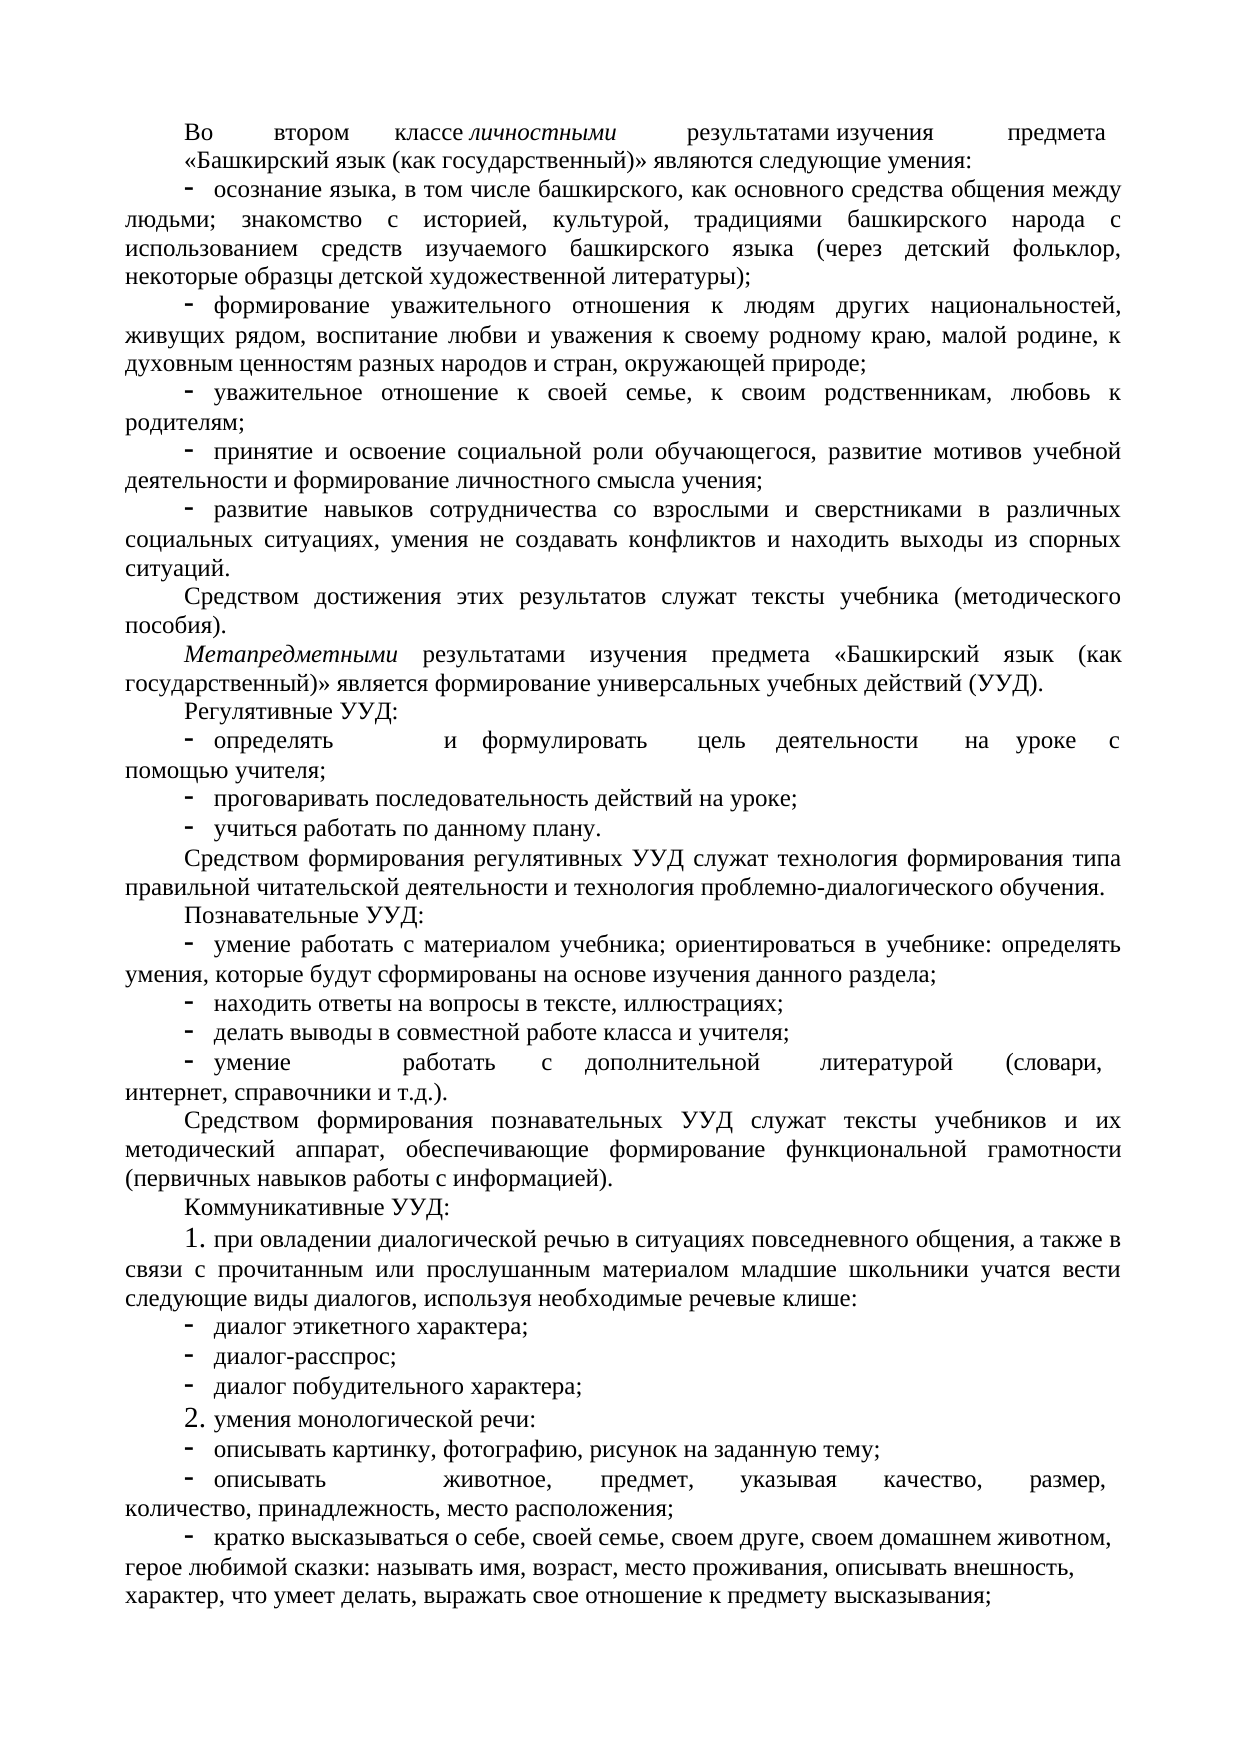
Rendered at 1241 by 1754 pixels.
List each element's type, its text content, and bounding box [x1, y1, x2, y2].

list осознание языка, в том числе башкирского, как основного средства общения между людьми; знакомство с историей, культурой, традициями башкирского народа с использованием средств изучаемого башкирского языка (через детский фольклор, некоторые образцы детской художественной литературы); [125, 174, 1122, 290]
list принятие и освоение социальной роли обучающегося, развитие мотивов учебной деятельности и формирование личностного смысла учения; [125, 436, 1122, 494]
list кратко высказываться о себе, своей семье, своем друге, своем домашнем животном, герое любимой сказки: называть имя, возраст, место проживания, описывать внешность, характер, что умеет делать, выражать свое отношение к предмету высказывания; [125, 1522, 1122, 1609]
list умение работать с материалом учебника; ориентироваться в учебнике: определять умения, которые будут сформированы на основе изучения данного раздела; [125, 929, 1122, 988]
list диалог побудительного характера; [125, 1371, 1146, 1401]
text «Башкирский язык (как государственный)» являются следующие умения: [125, 145, 1146, 174]
list описывать картинку, фотографию, рисунок на заданную тему; [125, 1434, 1146, 1464]
text Регулятивные УУД: [125, 696, 1146, 725]
list развитие навыков сотрудничества со взрослыми и сверстниками в различных социальных ситуациях, умения не создавать конфликтов и находить выходы из спорных ситуаций. [125, 494, 1122, 581]
text Средством формирования регулятивных УУД служат технология формирования типа правильной читательской деятельности и технология проблемно-диалогического обучения. [125, 843, 1122, 900]
list умения монологической речи: [125, 1401, 1146, 1434]
list при овладении диалогической речью в ситуациях повседневного общения, а также в связи с прочитанным или прослушанным материалом младшие школьники учатся вести следующие виды диалогов, используя необходимые речевые клише: [125, 1220, 1122, 1311]
list делать выводы в совместной работе класса и учителя; [125, 1017, 1146, 1047]
list формирование уважительного отношения к людям других национальностей, живущих рядом, воспитание любви и уважения к своему родному краю, малой родине, к духовным ценностям разных народов и стран, окружающей природе; [125, 290, 1122, 377]
list уважительное отношение к своей семье, к своим родственникам, любовь к родителям; [125, 377, 1122, 436]
list находить ответы на вопросы в тексте, иллюстрациях; [125, 988, 1146, 1017]
list описывать животное, предмет, указывая качество, размер, количество, принадлежность, место расположения; [125, 1464, 1122, 1522]
list учиться работать по данному плану. [125, 813, 1146, 843]
text Во втором классе личностными результатами изучения предмета [125, 117, 1146, 145]
text Средством формирования познавательных УУД служат тексты учебников и их методический аппарат, обеспечивающие формирование функциональной грамотности (первичных навыков работы с информацией). [125, 1105, 1122, 1192]
list диалог-расспрос; [125, 1341, 1146, 1371]
list диалог этикетного характера; [125, 1311, 1146, 1341]
text Познавательные УУД: [125, 900, 1146, 929]
text Средством достижения этих результатов служат тексты учебника (методического пособия). [125, 581, 1122, 639]
list умение работать с дополнительной литературой (словари, интернет, справочники и т.д.). [125, 1047, 1122, 1105]
list проговаривать последовательность действий на уроке; [125, 783, 1146, 813]
list определять и формулировать цель деятельности на уроке с помощью учителя; [125, 725, 1122, 783]
text Метапредметными результатами изучения предмета «Башкирский язык (как государственный)» является формирование универсальных учебных действий (УУД). [125, 639, 1122, 696]
text Коммуникативные УУД: [125, 1192, 1146, 1220]
